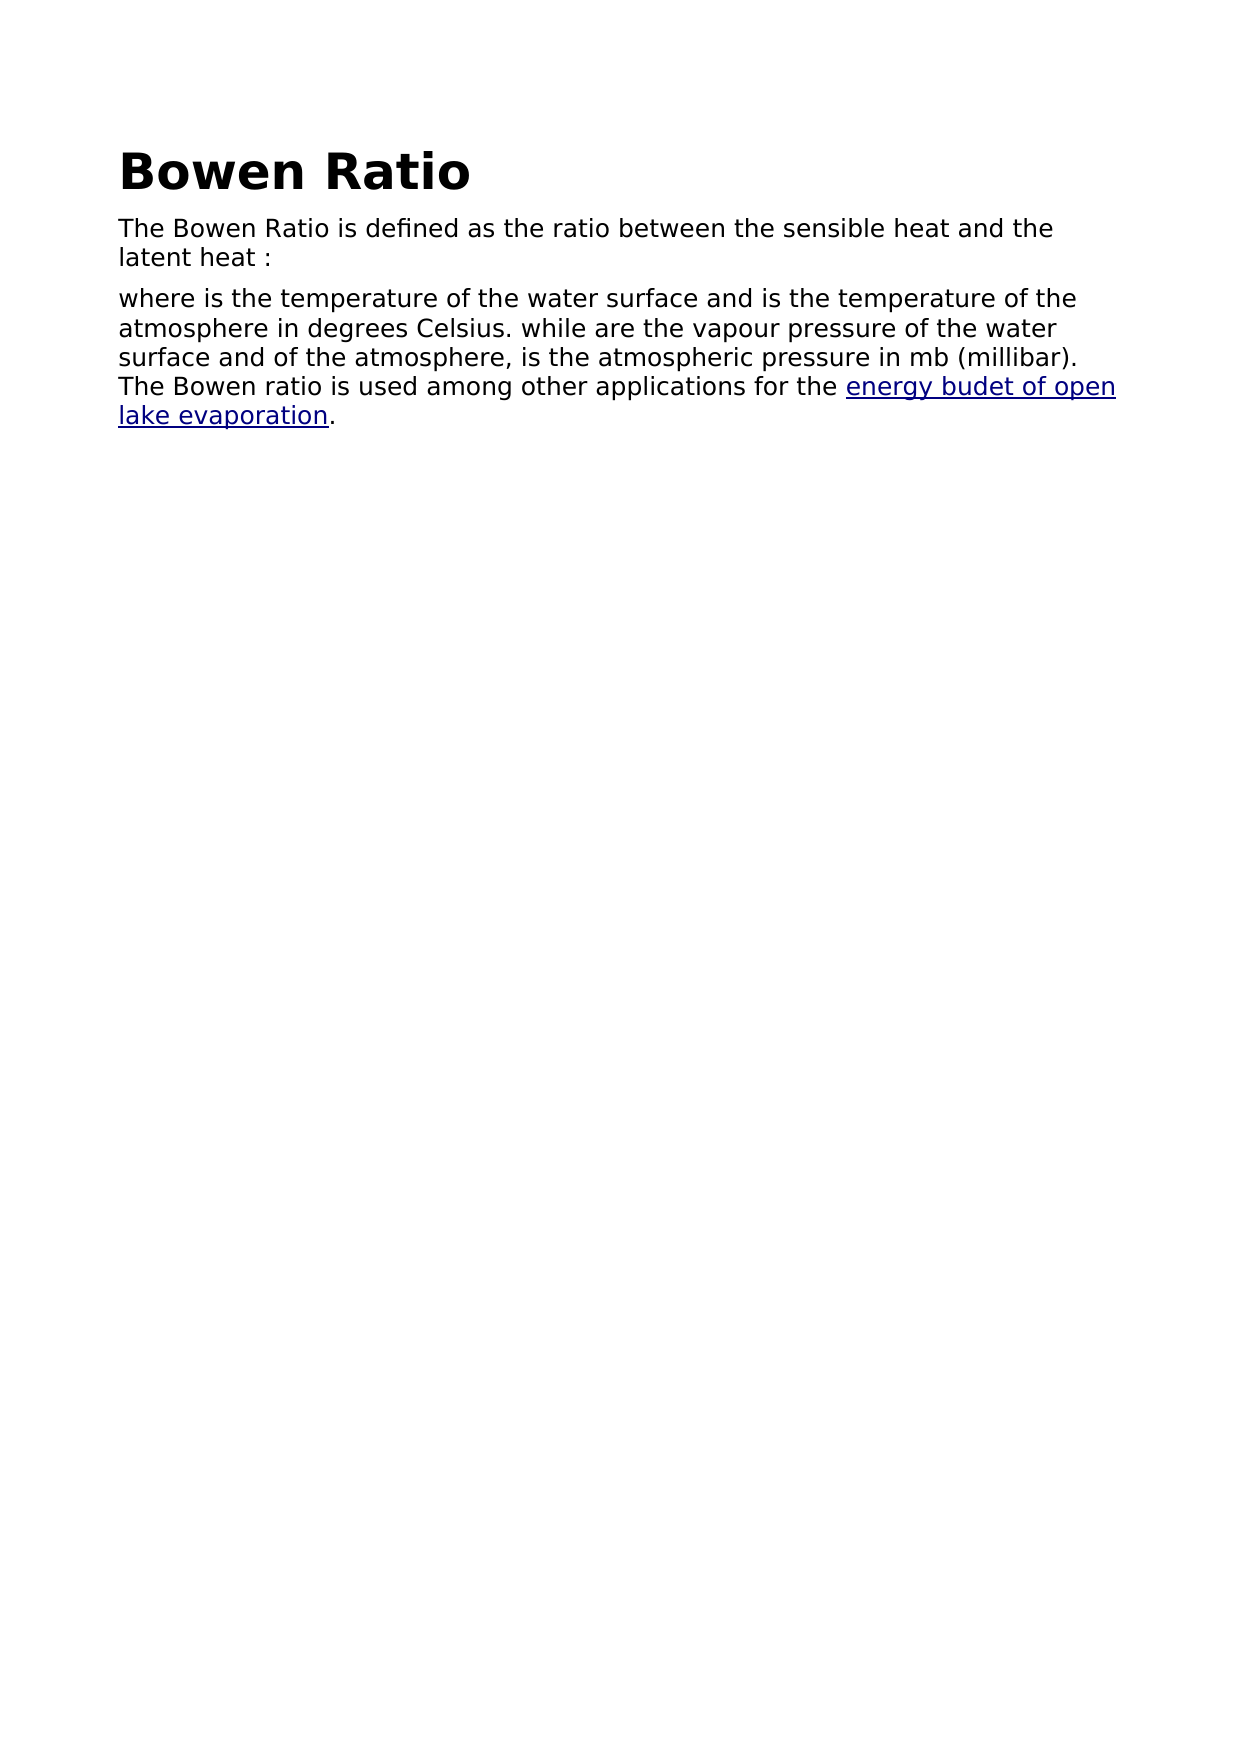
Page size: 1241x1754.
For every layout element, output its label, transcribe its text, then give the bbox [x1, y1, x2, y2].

text where is the temperature of the water surface and is the temperature of the atmosphere in degrees Celsius. while are the vapour pressure of the water surface and of the atmosphere, is the atmospheric pressure in mb (millibar). The Bowen ratio is used among other applications for the energy budet of open lake evaporation. [118, 285, 1122, 431]
text The Bowen Ratio is defined as the ratio between the sensible heat and the latent heat : [118, 214, 1122, 272]
subtitle Bowen Ratio [118, 143, 1122, 201]
